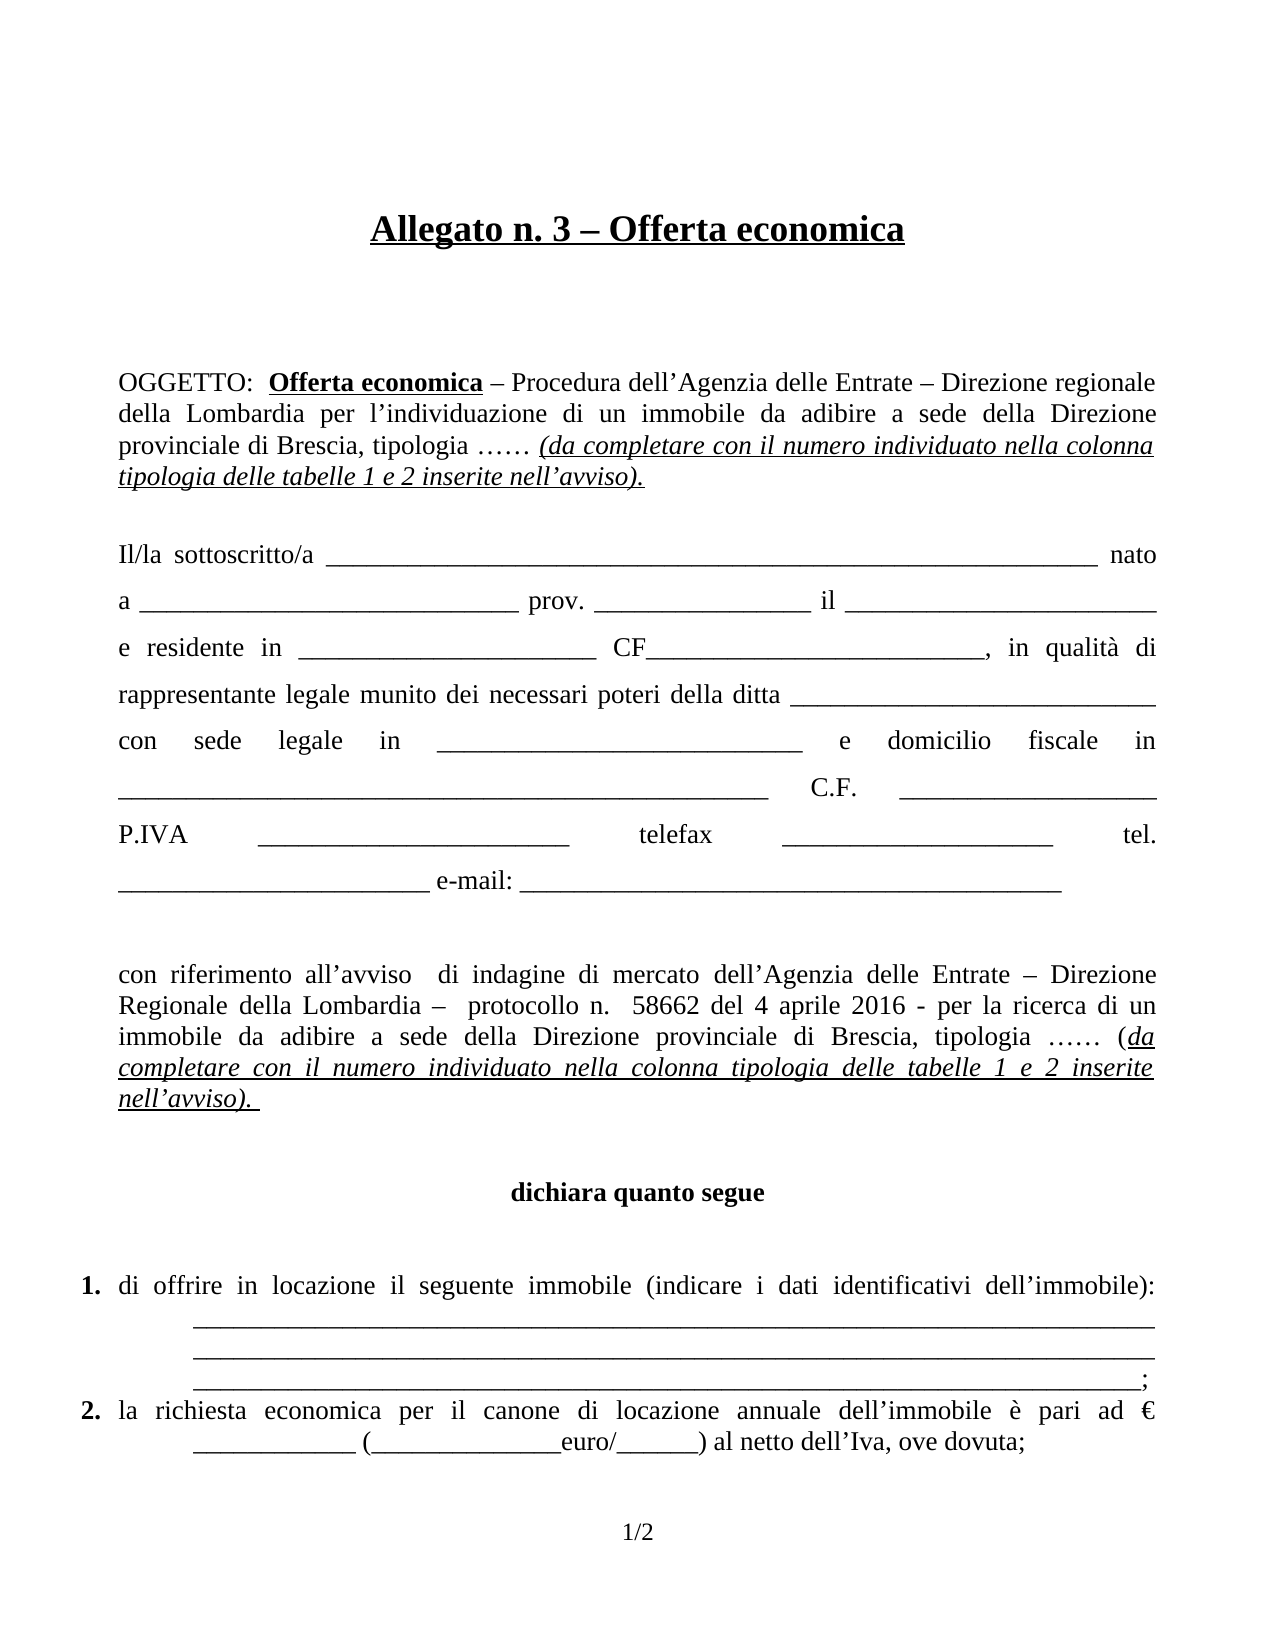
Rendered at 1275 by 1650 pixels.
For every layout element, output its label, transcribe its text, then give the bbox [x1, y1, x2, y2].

text con riferimento all’avviso di indagine di mercato dell’Agenzia delle Entrate – Direzione Regionale della Lombardia – protocollo n. 58662 del 4 aprile 2016 - per la ricerca di un immobile da adibire a sede della Direzione provinciale di Brescia, tipologia …… (da completare con il numero individuato nella colonna tipologia delle tabelle 1 e 2 inserite nell’avviso). [118, 958, 1157, 1113]
list la richiesta economica per il canone di locazione annuale dell’immobile è pari ad € ____________ (______________euro/______) al netto dell’Iva, ove dovuta; [81, 1394, 1157, 1456]
text dichiara quanto segue [118, 1176, 1157, 1207]
text Il/la sottoscritto/a _________________________________________________________ nato a ____________________________ prov. ________________ il _______________________ e residente in ______________________ CF_________________________, in qualità di rappresentante legale munito dei necessari poteri della ditta ___________________________ con sede legale in ___________________________ e domicilio fiscale in ________________________________________________ C.F. ___________________ P.IVA _______________________ telefax ____________________ tel. _______________________ e-mail: ________________________________________ [118, 538, 1157, 896]
list di offrire in locazione il seguente immobile (indicare i dati identificativi dell’immobile): ____________________________________________________________________________________________________________________________________________________________________________________________________________________; [81, 1269, 1157, 1394]
text OGGETTO: Offerta economica – Procedura dell’Agenzia delle Entrate – Direzione regionale della Lombardia per l’individuazione di un immobile da adibire a sede della Direzione provinciale di Brescia, tipologia …… (da completare con il numero individuato nella colonna tipologia delle tabelle 1 e 2 inserite nell’avviso). [118, 366, 1157, 491]
text Allegato n. 3 – Offerta economica [118, 206, 1157, 249]
